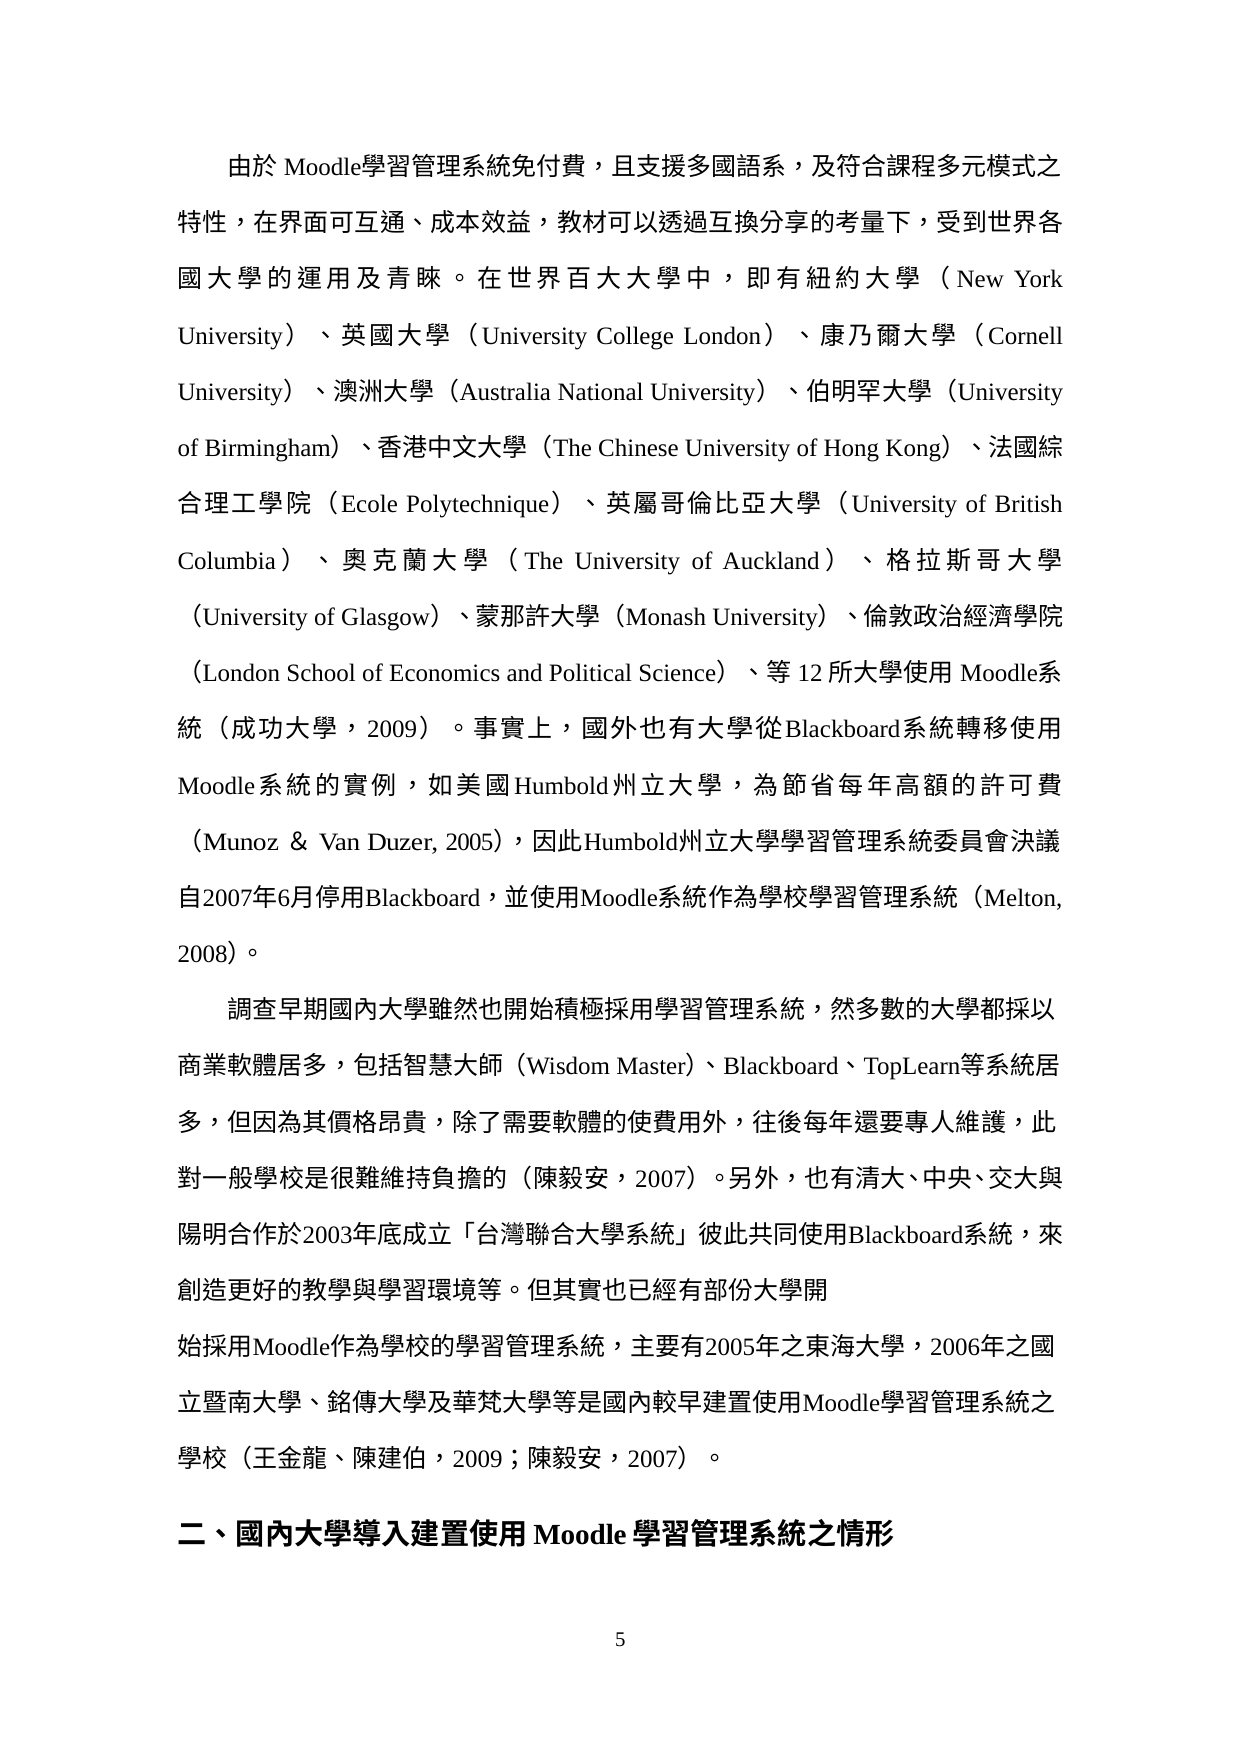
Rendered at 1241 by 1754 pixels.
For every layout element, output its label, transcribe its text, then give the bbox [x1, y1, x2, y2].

text 由於 Moodle學習管理系統免付費，且支援多國語系，及符合課程多元模式之特性，在界面可互通、成本效益，教材可以透過互換分享的考量下，受到世界各國大學的運用及青睞。在世界百大大學中，即有紐約大學（New York University）、英國大學（University College London）、康乃爾大學（Cornell University）、澳洲大學（Australia National University）、伯明罕大學（University of Birmingham）、香港中文大學（The Chinese University of Hong Kong）、法國綜合理工學院（Ecole Polytechnique）、英屬哥倫比亞大學（University of British Columbia）、奧克蘭大學（The University of Auckland）、格拉斯哥大學（University of Glasgow）、蒙那許大學（Monash University）、倫敦政治經濟學院（London School of Economics and Political Science）、等 12 所大學使用 Moodle系統（成功大學，2009）。事實上，國外也有大學從Blackboard系統轉移使用Moodle系統的實例，如美國Humbold州立大學，為節省每年高額的許可費（Munoz ＆ Van Duzer, 2005），因此Humbold州立大學學習管理系統委員會決議自2007年6月停用Blackboard，並使用Moodle系統作為學校學習管理系統（Melton, 2008）。 [177, 146, 1063, 971]
text 二、國內大學導入建置使用Moodle學習管理系統之情形 [177, 1494, 1063, 1569]
text 調查早期國內大學雖然也開始積極採用學習管理系統，然多數的大學都採以商業軟體居多，包括智慧大師（Wisdom Master）、Blackboard、TopLearn等系統居多，但因為其價格昂貴，除了需要軟體的使費用外，往後每年還要專人維護，此對一般學校是很難維持負擔的（陳毅安，2007）。另外，也有清大、中央、交大與陽明合作於2003年底成立「台灣聯合大學系統」彼此共同使用Blackboard系統，來創造更好的教學與學習環境等。但其實也已經有部份大學開 [177, 989, 1063, 1308]
text 始採用Moodle作為學校的學習管理系統，主要有2005年之東海大學，2006年之國立暨南大學、銘傳大學及華梵大學等是國內較早建置使用Moodle學習管理系統之學校（王金龍、陳建伯，2009；陳毅安，2007）。 [177, 1326, 1063, 1476]
